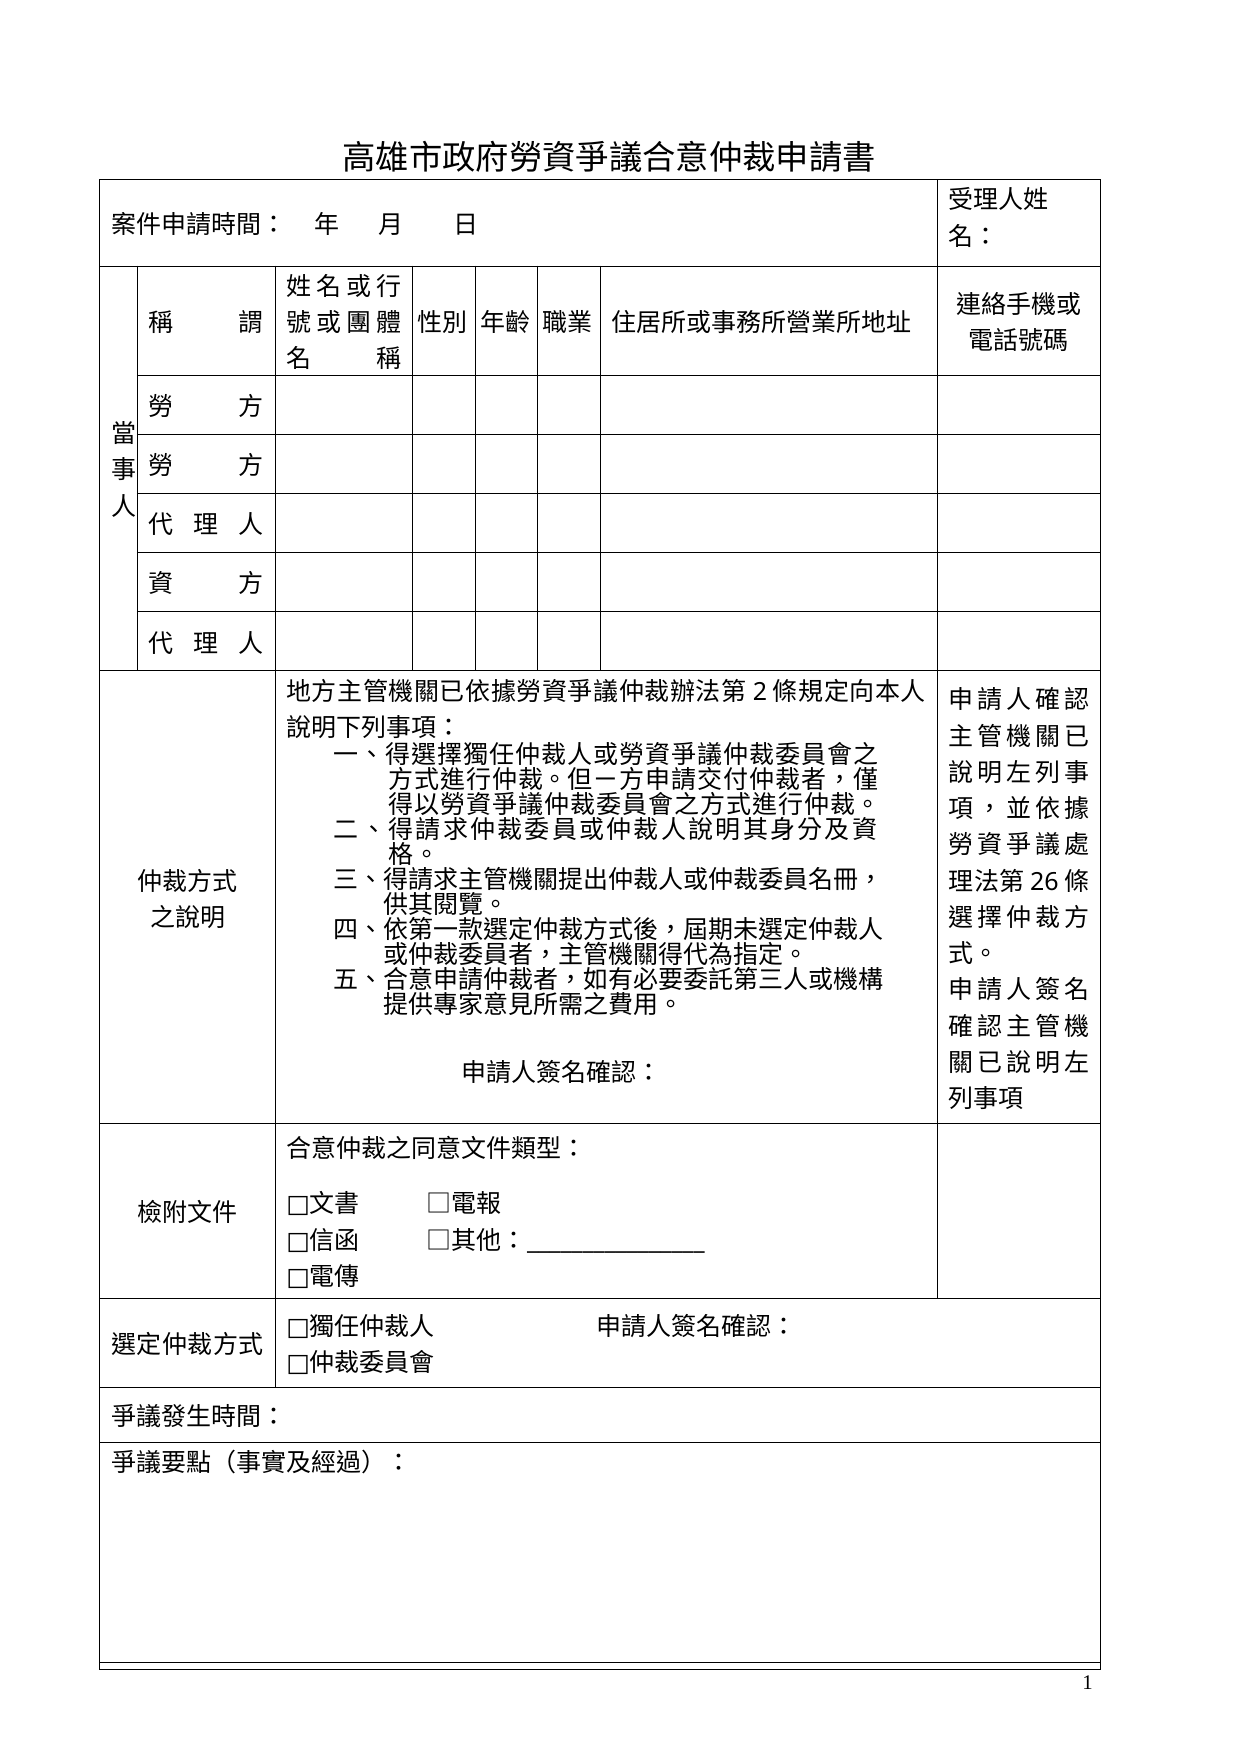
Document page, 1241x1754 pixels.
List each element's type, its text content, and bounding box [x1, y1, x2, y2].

table_cell 地方主管機關已依據勞資爭議仲裁辦法第2條規定向本人說明下列事項： 一、得選擇獨任仲裁人或勞資爭議仲裁委員會之方式進行仲裁。但ㄧ方申請交付仲裁者，僅得以勞資爭議仲裁委員會之方式進行仲裁。 二、得請求仲裁委員或仲裁人說明其身分及資格。 三、得請求主管機關提出仲裁人或仲裁委員名冊，供其閱覽。 四、依第一款選定仲裁方式後，屆期未選定仲裁人或仲裁委員者，主管機關得代為指定。 五、合意申請仲裁者，如有必要委託第三人或機構提供專家意見所需之費用。 申請人簽名確認： [276, 671, 937, 1123]
table_cell [601, 553, 937, 611]
table_cell 爭議要點（事實及經過）： [100, 1443, 1100, 1662]
table_header 案件申請時間： 年 月 日 [100, 180, 937, 266]
table_cell [276, 612, 412, 670]
table_cell 資方 [138, 553, 275, 611]
table_cell [938, 612, 1100, 670]
table_cell [413, 494, 475, 552]
table_cell [413, 553, 475, 611]
table_cell [601, 494, 937, 552]
text 高雄市政府勞資爭議合意仲裁申請書 [125, 56, 1213, 179]
table_cell 姓名或行號或團體名稱 [276, 267, 412, 375]
table_cell [538, 376, 600, 434]
table_cell 年齡 [476, 267, 537, 375]
table_cell [276, 494, 412, 552]
table_cell [100, 1663, 1100, 1669]
table_cell [538, 435, 600, 493]
table_cell 合意仲裁之同意文件類型： □文書 □電報 □信函 □其他：________________ □電傳 [276, 1124, 937, 1298]
table_cell [938, 553, 1100, 611]
table_cell [538, 494, 600, 552]
table_cell 職業 [538, 267, 600, 375]
table_cell [476, 435, 537, 493]
table_cell [538, 553, 600, 611]
table_cell 檢附文件 [100, 1124, 275, 1298]
table_cell [601, 376, 937, 434]
table_cell [413, 435, 475, 493]
table_cell 勞方 [138, 376, 275, 434]
table_cell 勞方 [138, 435, 275, 493]
table_cell [476, 494, 537, 552]
table_cell 申請人確認主管機關已說明左列事項，並依據勞資爭議處理法第26條選擇仲裁方式。 申請人簽名確認主管機關已說明左列事項 [938, 671, 1100, 1123]
table_cell [938, 1124, 1100, 1298]
table_cell [413, 612, 475, 670]
table_cell 當事人 [100, 267, 137, 670]
table_cell □獨任仲裁人 申請人簽名確認： □仲裁委員會 [276, 1299, 1100, 1387]
table_cell [476, 612, 537, 670]
table_cell 連絡手機或電話號碼 [938, 267, 1100, 375]
table_cell 稱謂 [138, 267, 275, 375]
table_cell [276, 435, 412, 493]
table_cell 爭議發生時間： [100, 1388, 1100, 1442]
table_cell 選定仲裁方式 [100, 1299, 275, 1387]
table_header 受理人姓名： [938, 180, 1100, 266]
table_cell [476, 553, 537, 611]
table_cell 代理人 [138, 494, 275, 552]
table_cell 仲裁方式 之說明 [100, 671, 275, 1123]
table_cell 性別 [413, 267, 475, 375]
table_cell [413, 376, 475, 434]
table_cell [276, 553, 412, 611]
table_cell [938, 376, 1100, 434]
table_cell [938, 494, 1100, 552]
table_cell [601, 435, 937, 493]
table_cell [601, 612, 937, 670]
table_cell 代理人 [138, 612, 275, 670]
table_cell [538, 612, 600, 670]
table_cell 住居所或事務所營業所地址 [601, 267, 937, 375]
table_cell [276, 376, 412, 434]
table_cell [938, 435, 1100, 493]
table_cell [476, 376, 537, 434]
